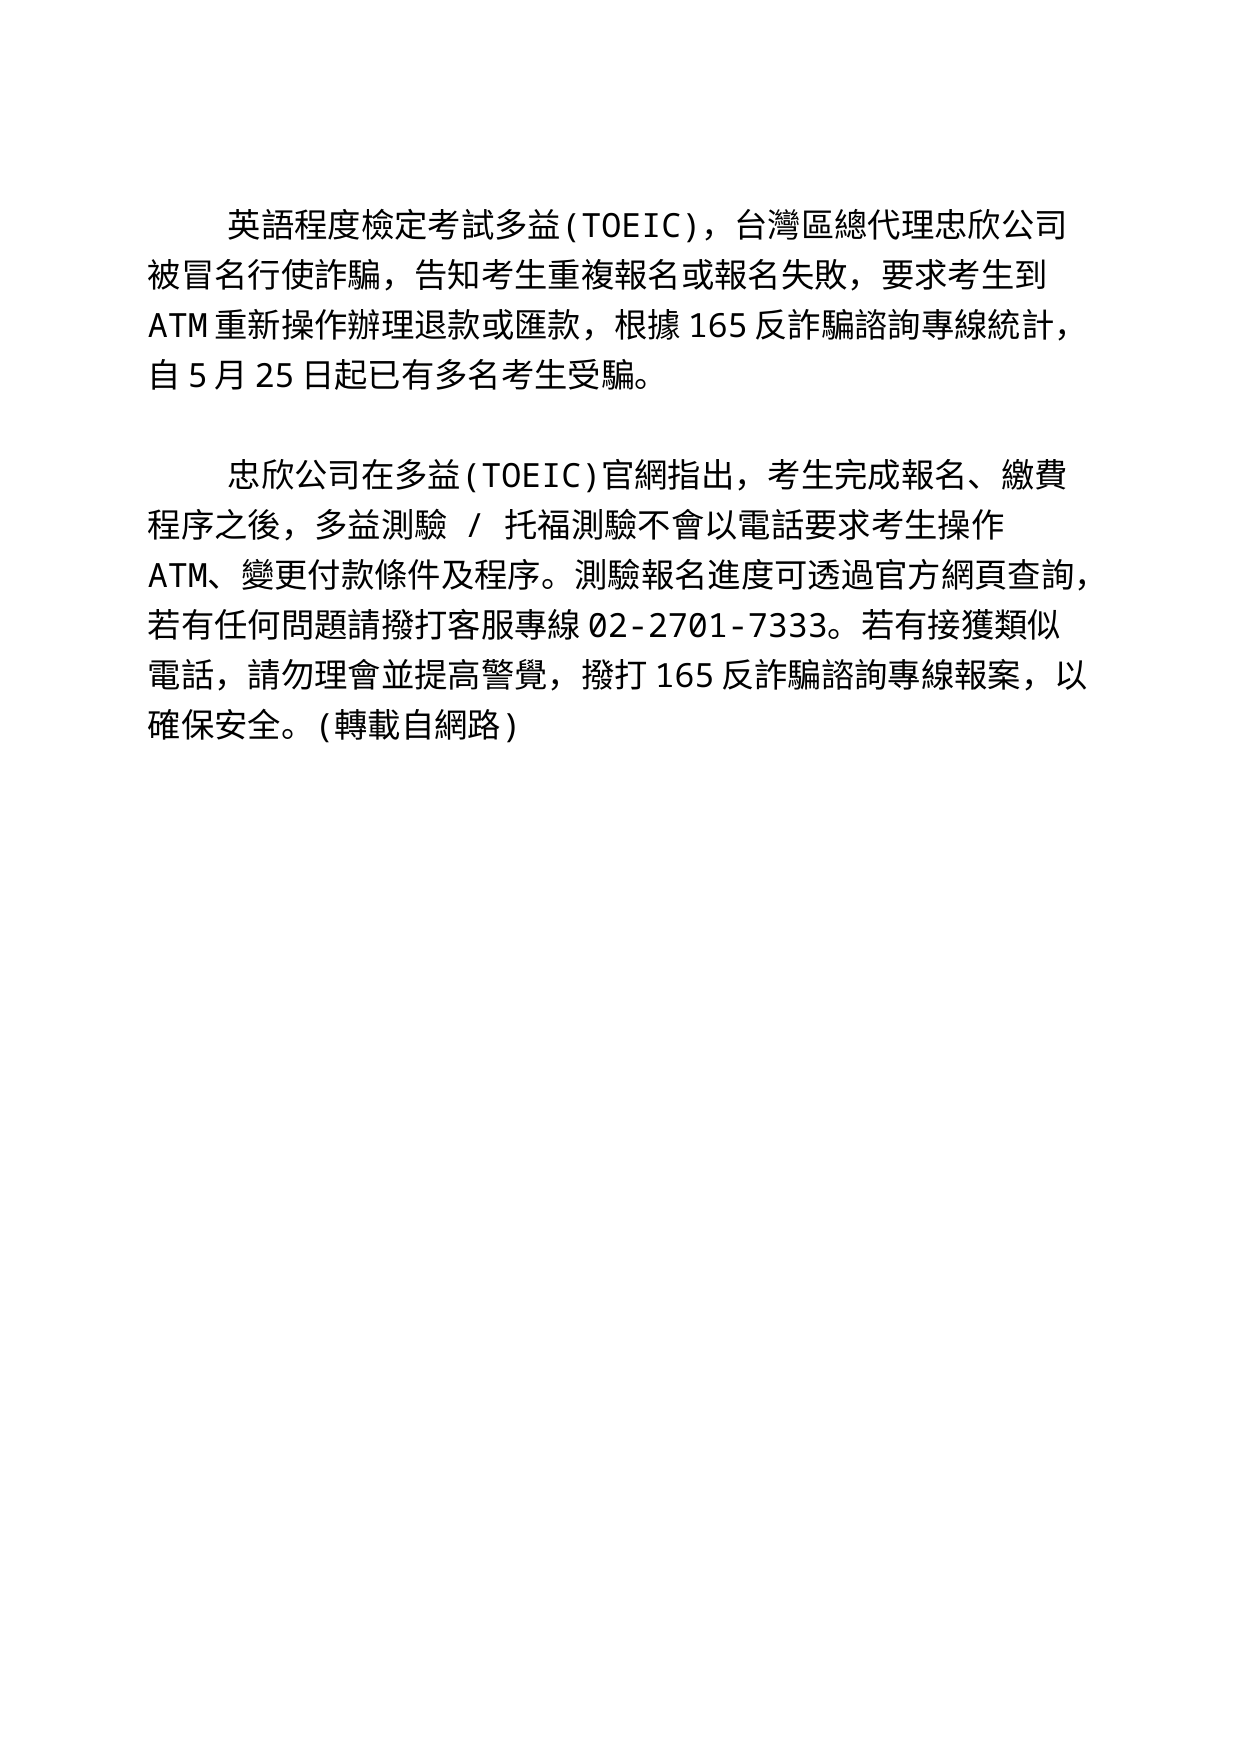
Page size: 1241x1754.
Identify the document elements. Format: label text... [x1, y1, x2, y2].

text 英語程度檢定考試多益(TOEIC)，台灣區總代理忠欣公司被冒名行使詐騙，告知考生重複報名或報名失敗，要求考生到ATM重新操作辦理退款或匯款，根據165反詐騙諮詢專線統計，自5月25日起已有多名考生受騙。 [148, 198, 1092, 398]
text 忠欣公司在多益(TOEIC)官網指出，考生完成報名、繳費程序之後，多益測驗 / 托福測驗不會以電話要求考生操作ATM、變更付款條件及程序。測驗報名進度可透過官方網頁查詢，若有任何問題請撥打客服專線02-2701-7333。若有接獲類似電話，請勿理會並提高警覺，撥打165反詐騙諮詢專線報案，以確保安全。(轉載自網路) [148, 448, 1092, 748]
